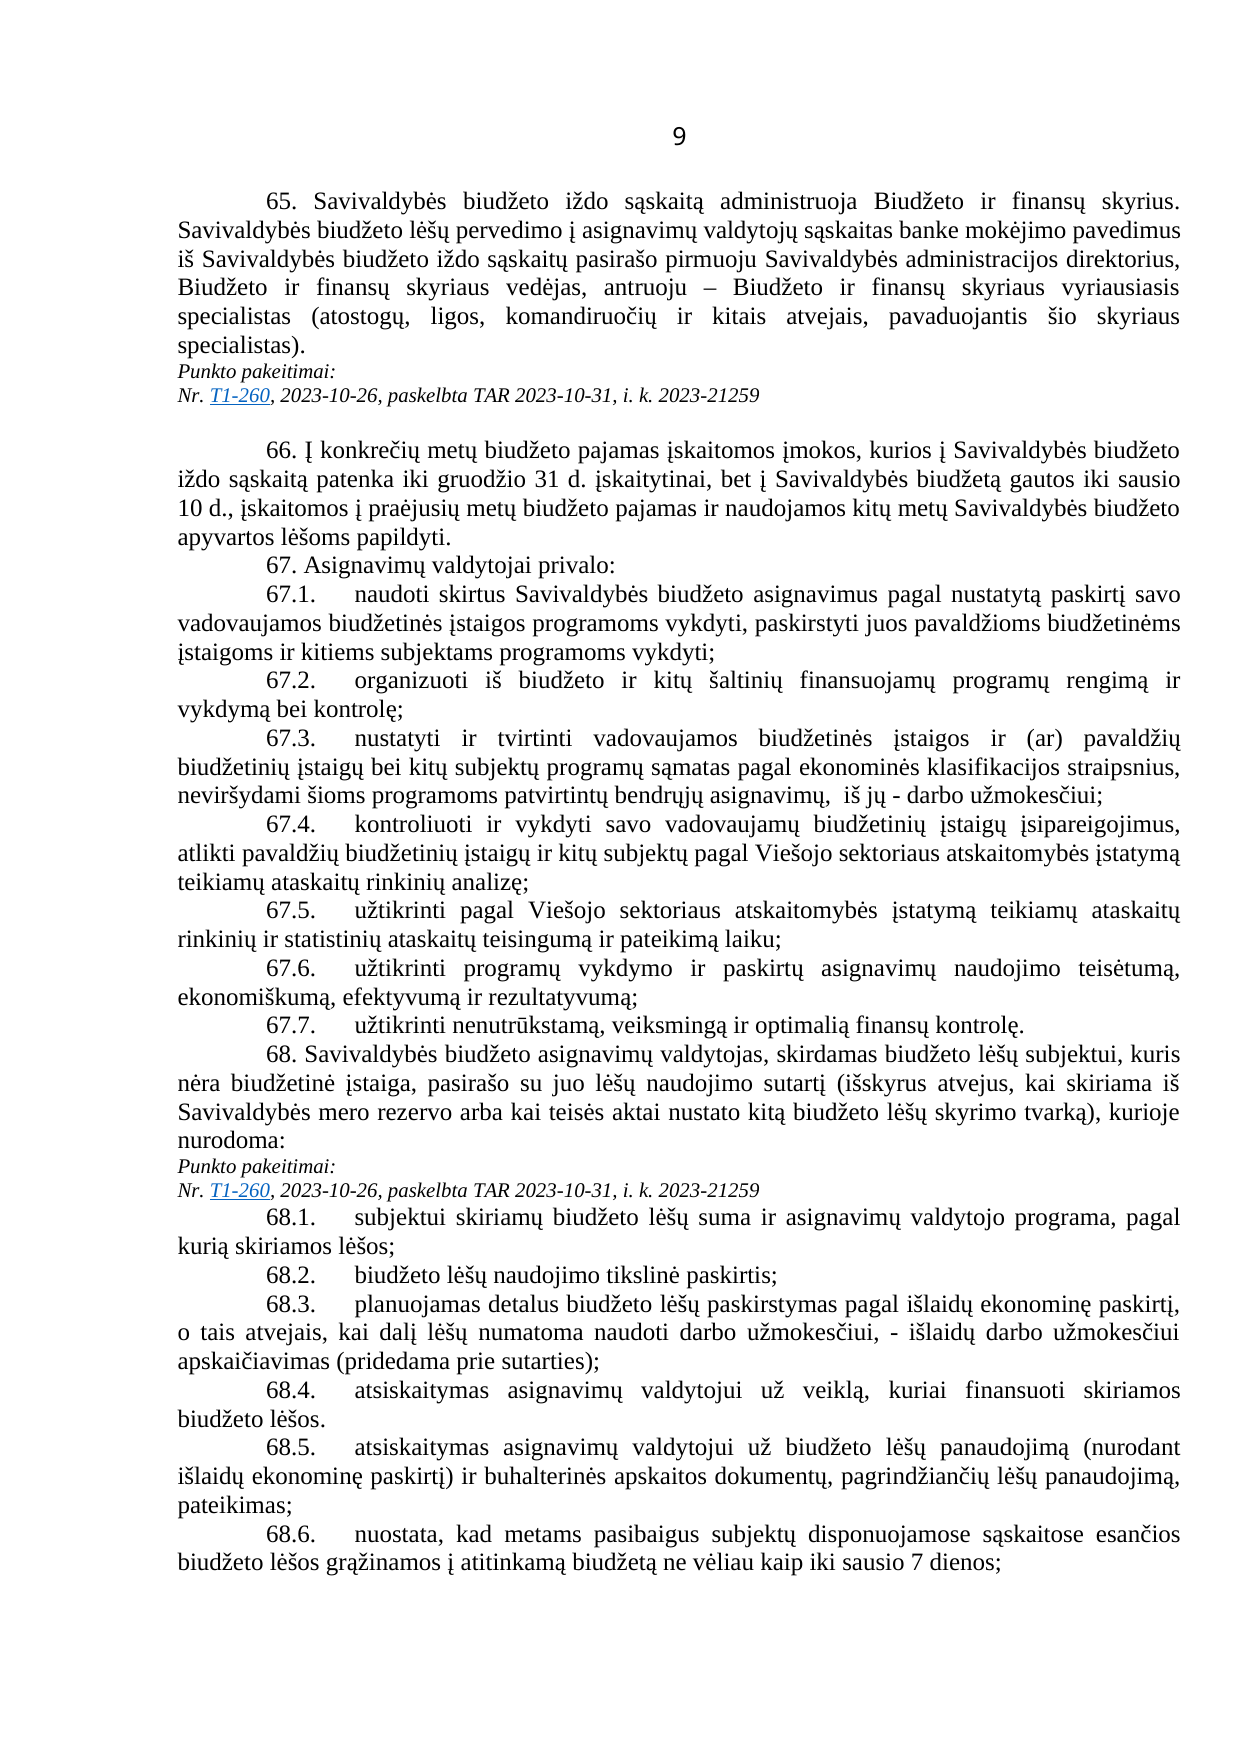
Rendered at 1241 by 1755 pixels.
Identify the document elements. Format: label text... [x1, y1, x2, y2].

text Nr. T1-260, 2023-10-26, paskelbta TAR 2023-10-31, i. k. 2023-21259 [177, 383, 1181, 407]
text 67.1. naudoti skirtus Savivaldybės biudžeto asignavimus pagal nustatytą paskirtį savo vadovaujamos biudžetinės įstaigos programoms vykdyti, paskirstyti juos pavaldžioms biudžetinėms įstaigoms ir kitiems subjektams programoms vykdyti; [177, 579, 1181, 666]
text Punkto pakeitimai: [177, 359, 1181, 383]
text 68.1. subjektui skiriamų biudžeto lėšų suma ir asignavimų valdytojo programa, pagal kurią skiriamos lėšos; [177, 1202, 1181, 1260]
text 68.2. biudžeto lėšų naudojimo tikslinė paskirtis; [177, 1260, 1181, 1289]
text 68. Savivaldybės biudžeto asignavimų valdytojas, skirdamas biudžeto lėšų subjektui, kuris nėra biudžetinė įstaiga, pasirašo su juo lėšų naudojimo sutartį (išskyrus atvejus, kai skiriama iš Savivaldybės mero rezervo arba kai teisės aktai nustato kitą biudžeto lėšų skyrimo tvarką), kurioje nurodoma: [177, 1039, 1181, 1154]
text 67.7. užtikrinti nenutrūkstamą, veiksmingą ir optimalią finansų kontrolę. [177, 1011, 1181, 1039]
text 65. Savivaldybės biudžeto iždo sąskaitą administruoja Biudžeto ir finansų skyrius. Savivaldybės biudžeto lėšų pervedimo į asignavimų valdytojų sąskaitas banke mokėjimo pavedimus iš Savivaldybės biudžeto iždo sąskaitų pasirašo pirmuoju Savivaldybės administracijos direktorius, Biudžeto ir finansų skyriaus vedėjas, antruoju – Biudžeto ir finansų skyriaus vyriausiasis specialistas (atostogų, ligos, komandiruočių ir kitais atvejais, pavaduojantis šio skyriaus specialistas). [177, 186, 1181, 359]
text 67.6. užtikrinti programų vykdymo ir paskirtų asignavimų naudojimo teisėtumą, ekonomiškumą, efektyvumą ir rezultatyvumą; [177, 953, 1181, 1011]
text Punkto pakeitimai: [177, 1154, 1181, 1178]
text 68.4. atsiskaitymas asignavimų valdytojui už veiklą, kuriai finansuoti skiriamos biudžeto lėšos. [177, 1375, 1181, 1432]
text 67. Asignavimų valdytojai privalo: [177, 551, 1181, 579]
text 67.2. organizuoti iš biudžeto ir kitų šaltinių finansuojamų programų rengimą ir vykdymą bei kontrolę; [177, 666, 1181, 723]
text 68.5. atsiskaitymas asignavimų valdytojui už biudžeto lėšų panaudojimą (nurodant išlaidų ekonominę paskirtį) ir buhalterinės apskaitos dokumentų, pagrindžiančių lėšų panaudojimą, pateikimas; [177, 1432, 1181, 1519]
text 67.5. užtikrinti pagal Viešojo sektoriaus atskaitomybės įstatymą teikiamų ataskaitų rinkinių ir statistinių ataskaitų teisingumą ir pateikimą laiku; [177, 896, 1181, 953]
text Nr. T1-260, 2023-10-26, paskelbta TAR 2023-10-31, i. k. 2023-21259 [177, 1178, 1181, 1202]
text 68.3. planuojamas detalus biudžeto lėšų paskirstymas pagal išlaidų ekonominę paskirtį, o tais atvejais, kai dalį lėšų numatoma naudoti darbo užmokesčiui, - išlaidų darbo užmokesčiui apskaičiavimas (pridedama prie sutarties); [177, 1289, 1181, 1375]
text 67.4. kontroliuoti ir vykdyti savo vadovaujamų biudžetinių įstaigų įsipareigojimus, atlikti pavaldžių biudžetinių įstaigų ir kitų subjektų pagal Viešojo sektoriaus atskaitomybės įstatymą teikiamų ataskaitų rinkinių analizę; [177, 809, 1181, 896]
text 66. Į konkrečių metų biudžeto pajamas įskaitomos įmokos, kurios į Savivaldybės biudžeto iždo sąskaitą patenka iki gruodžio 31 d. įskaitytinai, bet į Savivaldybės biudžetą gautos iki sausio 10 d., įskaitomos į praėjusių metų biudžeto pajamas ir naudojamos kitų metų Savivaldybės biudžeto apyvartos lėšoms papildyti. [177, 436, 1181, 551]
text 68.6. nuostata, kad metams pasibaigus subjektų disponuojamose sąskaitose esančios biudžeto lėšos grąžinamos į atitinkamą biudžetą ne vėliau kaip iki sausio 7 dienos; [177, 1519, 1181, 1576]
text 67.3. nustatyti ir tvirtinti vadovaujamos biudžetinės įstaigos ir (ar) pavaldžių biudžetinių įstaigų bei kitų subjektų programų sąmatas pagal ekonominės klasifikacijos straipsnius, neviršydami šioms programoms patvirtintų bendrųjų asignavimų, iš jų - darbo užmokesčiui; [177, 723, 1181, 809]
